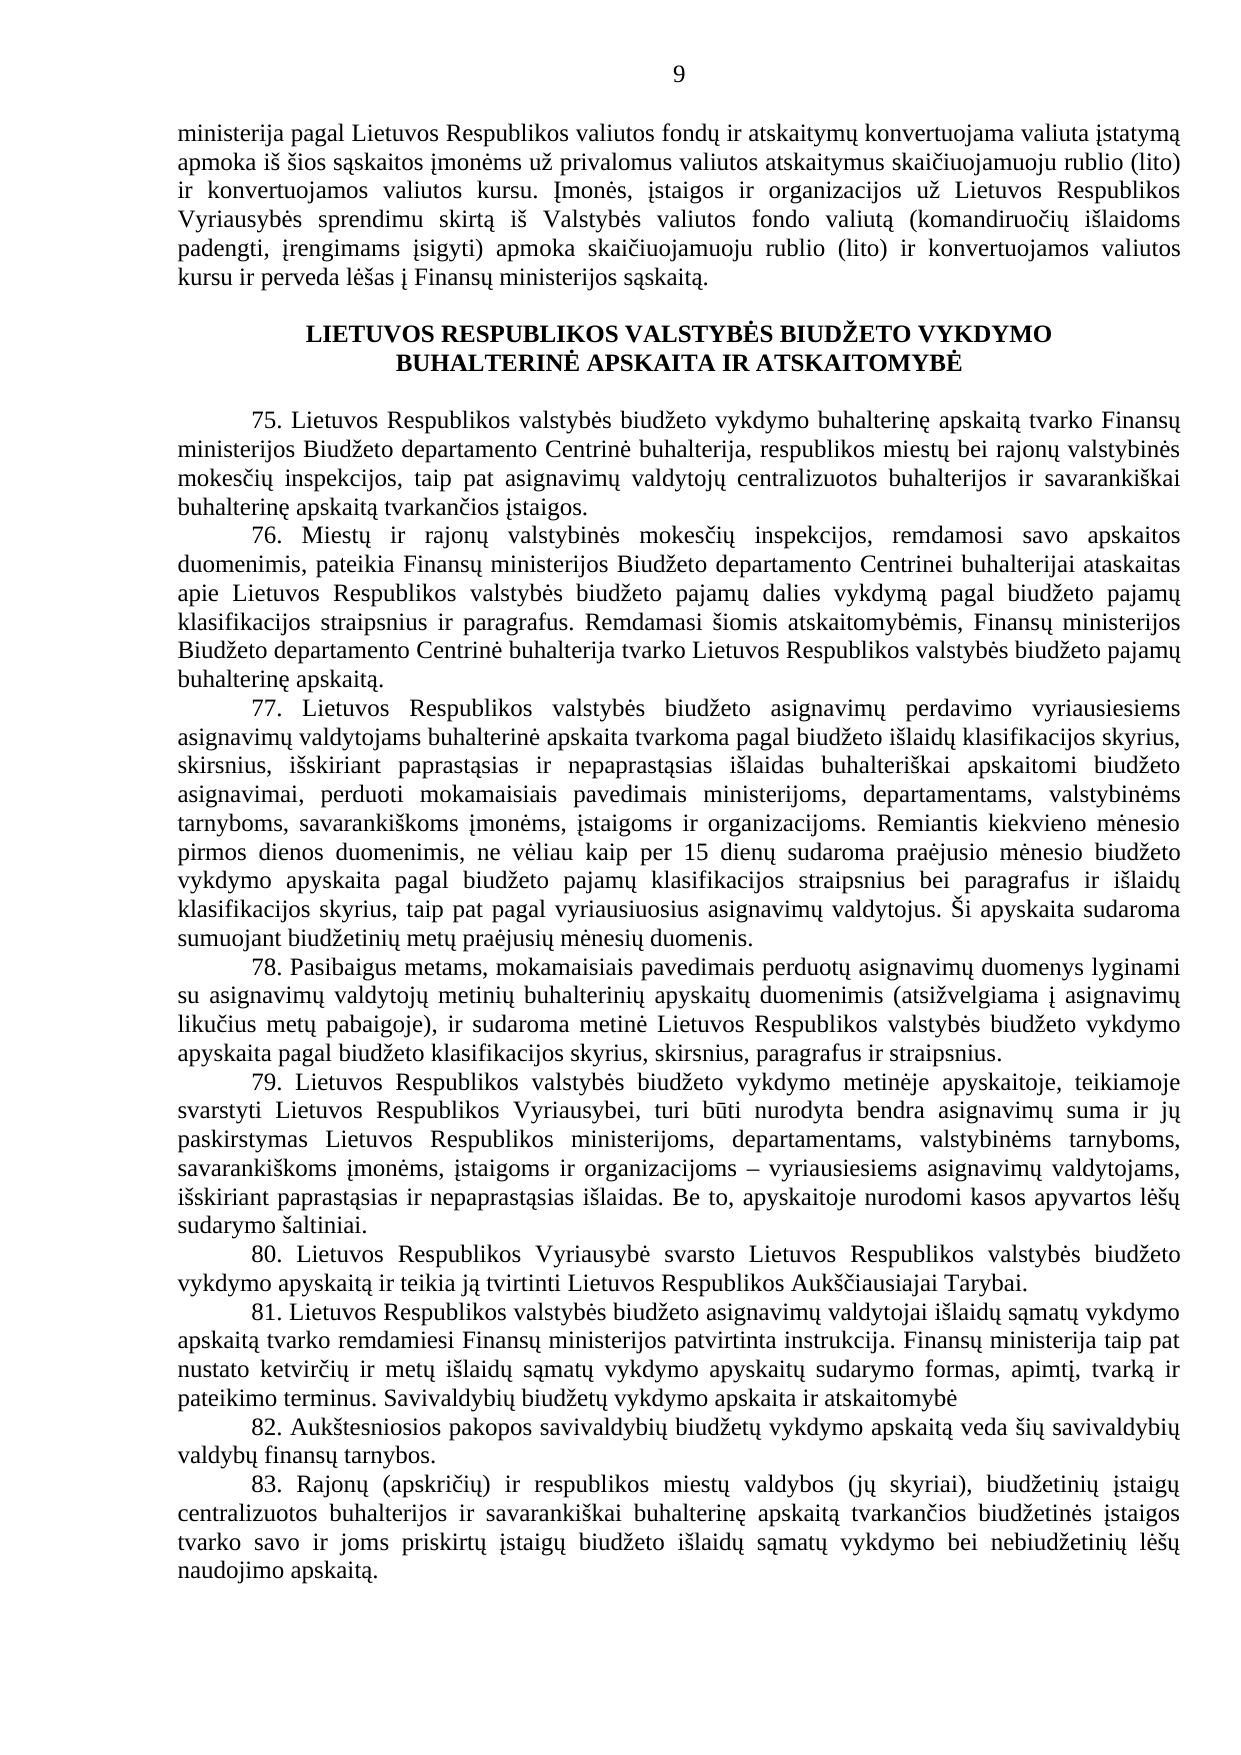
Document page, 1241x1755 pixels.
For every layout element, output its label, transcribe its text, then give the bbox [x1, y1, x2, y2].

text 82. Aukštesniosios pakopos savivaldybių biudžetų vykdymo apskaitą veda šių savivaldybių valdybų finansų tarnybos. [177, 1412, 1181, 1469]
text 77. Lietuvos Respublikos valstybės biudžeto asignavimų perdavimo vyriausiesiems asignavimų valdytojams buhalterinė apskaita tvarkoma pagal biudžeto išlaidų klasifikacijos skyrius, skirsnius, išskiriant paprastąsias ir nepaprastąsias išlaidas buhalteriškai apskaitomi biudžeto asignavimai, perduoti mokamaisiais pavedimais ministerijoms, departamentams, valstybinėms tarnyboms, savarankiškoms įmonėms, įstaigoms ir organizacijoms. Remiantis kiekvieno mėnesio pirmos dienos duomenimis, ne vėliau kaip per 15 dienų sudaroma praėjusio mėnesio biudžeto vykdymo apyskaita pagal biudžeto pajamų klasifikacijos straipsnius bei paragrafus ir išlaidų klasifikacijos skyrius, taip pat pagal vyriausiuosius asignavimų valdytojus. Ši apyskaita sudaroma sumuojant biudžetinių metų praėjusių mėnesių duomenis. [177, 693, 1181, 952]
text LIETUVOS RESPUBLIKOS VALSTYBĖS BIUDŽETO VYKDYMO [177, 319, 1181, 348]
text 80. Lietuvos Respublikos Vyriausybė svarsto Lietuvos Respublikos valstybės biudžeto vykdymo apyskaitą ir teikia ją tvirtinti Lietuvos Respublikos Aukščiausiajai Tarybai. [177, 1239, 1181, 1297]
text 81. Lietuvos Respublikos valstybės biudžeto asignavimų valdytojai išlaidų sąmatų vykdymo apskaitą tvarko remdamiesi Finansų ministerijos patvirtinta instrukcija. Finansų ministerija taip pat nustato ketvirčių ir metų išlaidų sąmatų vykdymo apyskaitų sudarymo formas, apimtį, tvarką ir pateikimo terminus. Savivaldybių biudžetų vykdymo apskaita ir atskaitomybė [177, 1297, 1181, 1412]
text 75. Lietuvos Respublikos valstybės biudžeto vykdymo buhalterinę apskaitą tvarko Finansų ministerijos Biudžeto departamento Centrinė buhalterija, respublikos miestų bei rajonų valstybinės mokesčių inspekcijos, taip pat asignavimų valdytojų centralizuotos buhalterijos ir savarankiškai buhalterinę apskaitą tvarkančios įstaigos. [177, 406, 1181, 521]
text 79. Lietuvos Respublikos valstybės biudžeto vykdymo metinėje apyskaitoje, teikiamoje svarstyti Lietuvos Respublikos Vyriausybei, turi būti nurodyta bendra asignavimų suma ir jų paskirstymas Lietuvos Respublikos ministerijoms, departamentams, valstybinėms tarnyboms, savarankiškoms įmonėms, įstaigoms ir organizacijoms – vyriausiesiems asignavimų valdytojams, išskiriant paprastąsias ir nepaprastąsias išlaidas. Be to, apyskaitoje nurodomi kasos apyvartos lėšų sudarymo šaltiniai. [177, 1067, 1181, 1239]
text 83. Rajonų (apskričių) ir respublikos miestų valdybos (jų skyriai), biudžetinių įstaigų centralizuotos buhalterijos ir savarankiškai buhalterinę apskaitą tvarkančios biudžetinės įstaigos tvarko savo ir joms priskirtų įstaigų biudžeto išlaidų sąmatų vykdymo bei nebiudžetinių lėšų naudojimo apskaitą. [177, 1469, 1181, 1584]
text BUHALTERINĖ APSKAITA IR ATSKAITOMYBĖ [177, 348, 1181, 377]
text ministerija pagal Lietuvos Respublikos valiutos fondų ir atskaitymų konvertuojama valiuta įstatymą apmoka iš šios sąskaitos įmonėms už privalomus valiutos atskaitymus skaičiuojamuoju rublio (lito) ir konvertuojamos valiutos kursu. Įmonės, įstaigos ir organizacijos už Lietuvos Respublikos Vyriausybės sprendimu skirtą iš Valstybės valiutos fondo valiutą (komandiruočių išlaidoms padengti, įrengimams įsigyti) apmoka skaičiuojamuoju rublio (lito) ir konvertuojamos valiutos kursu ir perveda lėšas į Finansų ministerijos sąskaitą. [177, 118, 1181, 291]
text 76. Miestų ir rajonų valstybinės mokesčių inspekcijos, remdamosi savo apskaitos duomenimis, pateikia Finansų ministerijos Biudžeto departamento Centrinei buhalterijai ataskaitas apie Lietuvos Respublikos valstybės biudžeto pajamų dalies vykdymą pagal biudžeto pajamų klasifikacijos straipsnius ir paragrafus. Remdamasi šiomis atskaitomybėmis, Finansų ministerijos Biudžeto departamento Centrinė buhalterija tvarko Lietuvos Respublikos valstybės biudžeto pajamų buhalterinę apskaitą. [177, 521, 1181, 693]
text 78. Pasibaigus metams, mokamaisiais pavedimais perduotų asignavimų duomenys lyginami su asignavimų valdytojų metinių buhalterinių apyskaitų duomenimis (atsižvelgiama į asignavimų likučius metų pabaigoje), ir sudaroma metinė Lietuvos Respublikos valstybės biudžeto vykdymo apyskaita pagal biudžeto klasifikacijos skyrius, skirsnius, paragrafus ir straipsnius. [177, 952, 1181, 1067]
